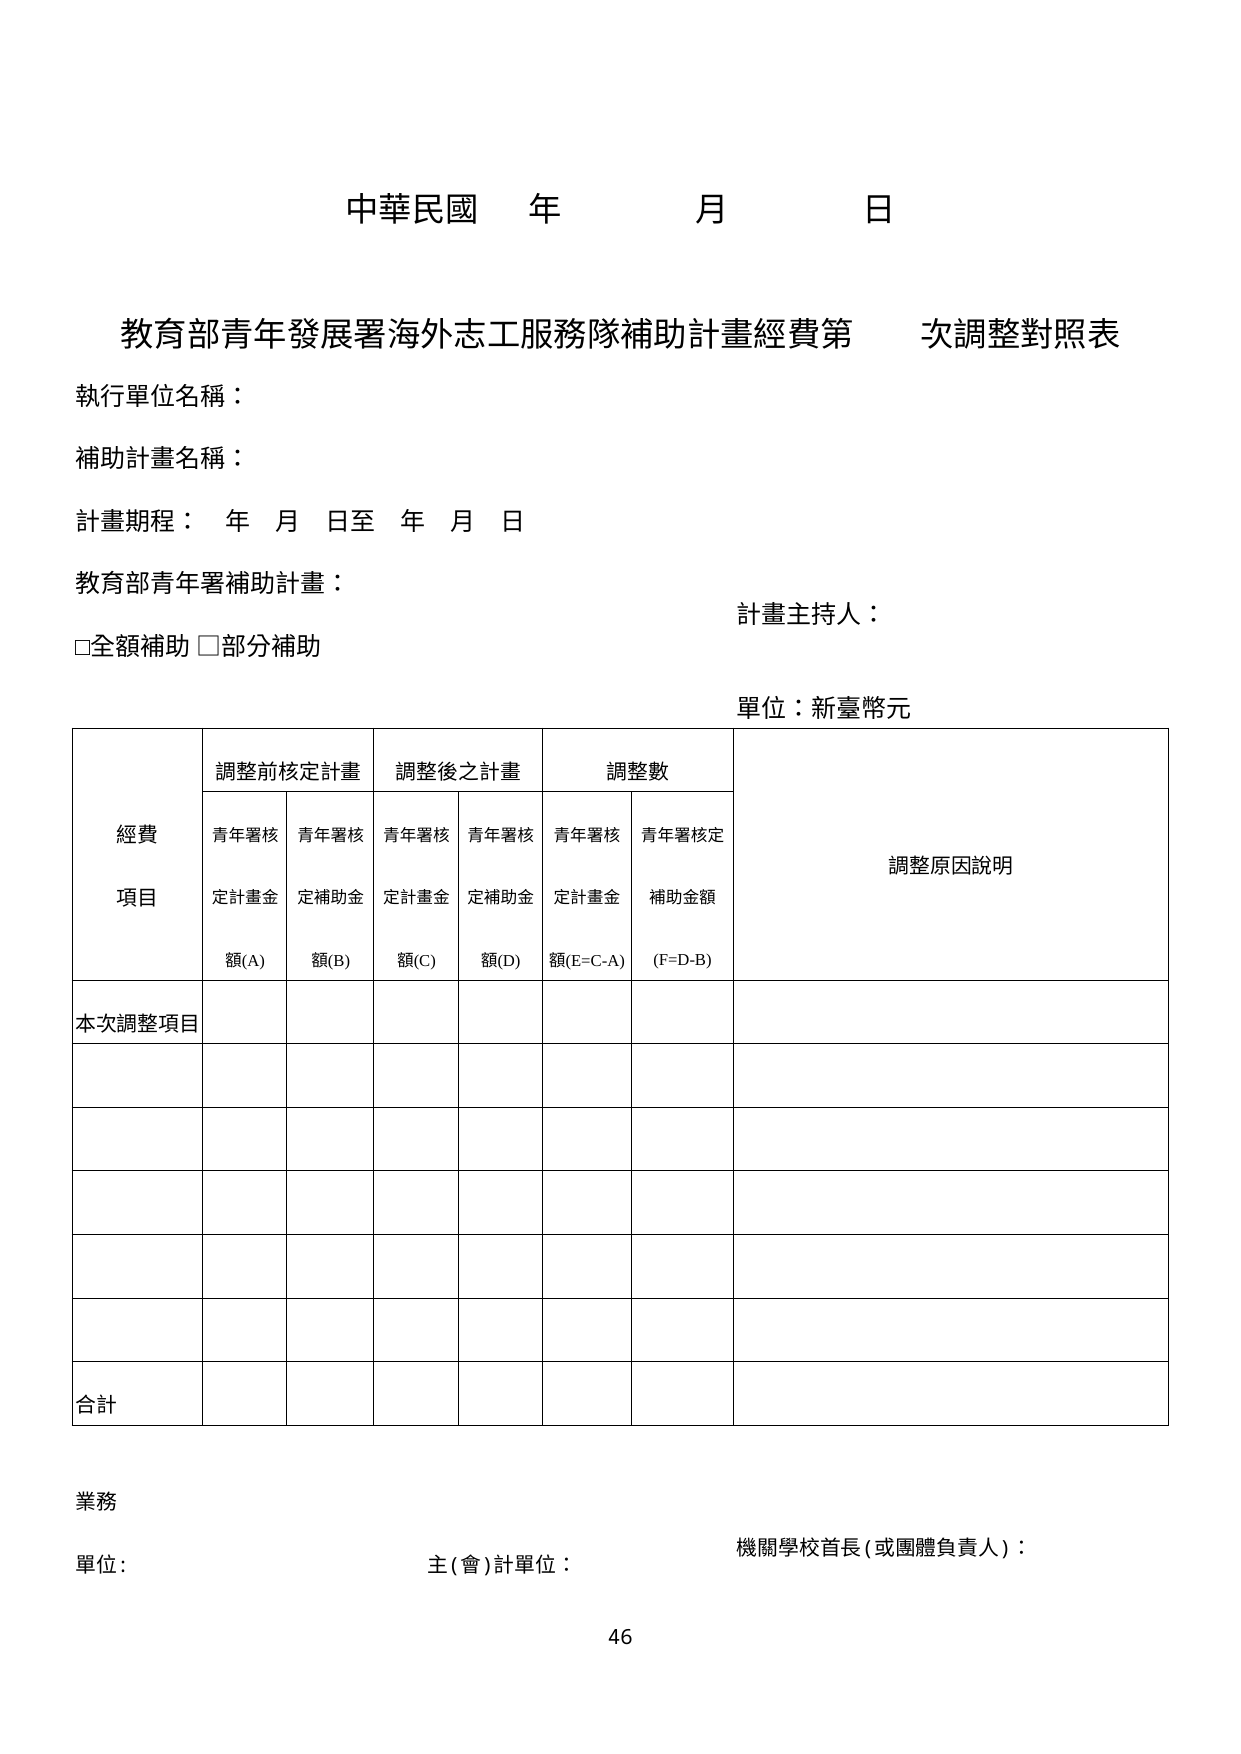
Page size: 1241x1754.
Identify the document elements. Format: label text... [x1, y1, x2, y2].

table_cell [203, 1235, 286, 1297]
table_cell [73, 1171, 202, 1234]
table_cell [73, 1299, 202, 1361]
table_cell [73, 1108, 202, 1170]
table_cell [459, 1044, 542, 1107]
table_cell [374, 1362, 458, 1424]
table_cell [72, 665, 733, 728]
table_cell [632, 1171, 733, 1234]
table_cell [374, 1235, 458, 1297]
table_cell [287, 981, 373, 1043]
table_cell 計畫主持人： [734, 540, 1168, 665]
table_cell [73, 1235, 202, 1297]
table_cell [734, 1299, 1168, 1361]
table_cell [734, 1171, 1168, 1234]
table_cell 調整前核定計畫 [203, 729, 373, 791]
table_cell [734, 415, 1168, 478]
table_cell [287, 1362, 373, 1424]
table_cell [734, 1108, 1168, 1170]
table_cell [203, 1171, 286, 1234]
table_cell [374, 1044, 458, 1107]
table_cell 青年署核定補助金額(B) [287, 792, 373, 980]
table_cell [734, 353, 1168, 415]
table_cell [203, 1299, 286, 1361]
table_cell 青年署核定補助金額(D) [459, 792, 542, 980]
table_cell [287, 1171, 373, 1234]
table_cell 青年署核定補助金額(F=D-B) [632, 792, 733, 980]
table_cell [374, 981, 458, 1043]
table_cell [632, 981, 733, 1043]
table_cell [374, 1426, 459, 1459]
table_cell [542, 1426, 631, 1459]
table_cell 教育部青年署補助計畫： □全額補助 □部分補助 [72, 540, 733, 665]
table_cell [734, 1362, 1168, 1424]
table_cell 主(會)計單位： [374, 1459, 733, 1584]
table_cell [459, 1108, 542, 1170]
table_cell [543, 1235, 631, 1297]
table_cell [287, 1235, 373, 1297]
table_cell 調整原因說明 [734, 729, 1168, 980]
table_cell 經費 項目 [73, 729, 202, 980]
text 中華民國 年 月 日 [75, 165, 1165, 228]
table_cell [543, 1362, 631, 1424]
table_cell 調整數 [543, 729, 733, 791]
table_cell [203, 1044, 286, 1107]
table_cell [459, 1362, 542, 1424]
table_cell [459, 981, 542, 1043]
table_cell 執行單位名稱： [72, 353, 733, 415]
table_cell [632, 1299, 733, 1361]
table_cell [374, 1171, 458, 1234]
table_cell [734, 1235, 1168, 1297]
table_cell [543, 1299, 631, 1361]
table_cell 青年署核定計畫金額(A) [203, 792, 286, 980]
table_cell [287, 1044, 373, 1107]
table_cell [632, 1044, 733, 1107]
table_cell [459, 1299, 542, 1361]
table_cell [631, 1426, 733, 1459]
table_cell [72, 1426, 203, 1459]
table_cell 機關學校首長(或團體負責人)： [734, 1459, 1168, 1584]
table_cell 青年署核定計畫金額(C) [374, 792, 458, 980]
table_cell 單位：新臺幣元 [734, 665, 1168, 728]
table_cell 補助計畫名稱： [72, 415, 733, 478]
table_cell [203, 1108, 286, 1170]
table_cell [632, 1235, 733, 1297]
table_cell 青年署核定計畫金額(E=C-A) [543, 792, 631, 980]
table_cell [287, 1299, 373, 1361]
table_cell [734, 478, 1168, 540]
table_cell [543, 981, 631, 1043]
table_header 教育部青年發展署海外志工服務隊補助計畫經費第 次調整對照表 [72, 290, 1168, 353]
table_cell [734, 981, 1168, 1043]
table_cell [459, 1426, 542, 1459]
table_cell [734, 1426, 1168, 1459]
table_cell 計畫期程： 年 月 日至 年 月 日 [72, 478, 733, 540]
table_cell [632, 1108, 733, 1170]
table_cell [543, 1108, 631, 1170]
table_cell [632, 1362, 733, 1424]
table_cell [543, 1044, 631, 1107]
table_cell [543, 1171, 631, 1234]
table_cell 業務 單位: [72, 1459, 374, 1584]
table_cell [203, 1426, 287, 1459]
table_cell [459, 1171, 542, 1234]
table_cell [459, 1235, 542, 1297]
table_cell [287, 1108, 373, 1170]
table_cell 合計 [73, 1362, 202, 1424]
table_cell [287, 1426, 374, 1459]
table_cell [73, 1044, 202, 1107]
table_cell [734, 1044, 1168, 1107]
table_cell 調整後之計畫 [374, 729, 542, 791]
table_cell [203, 1362, 286, 1424]
table_cell [374, 1299, 458, 1361]
table_cell [374, 1108, 458, 1170]
table_cell 本次調整項目 [73, 981, 202, 1043]
table_cell [203, 981, 286, 1043]
